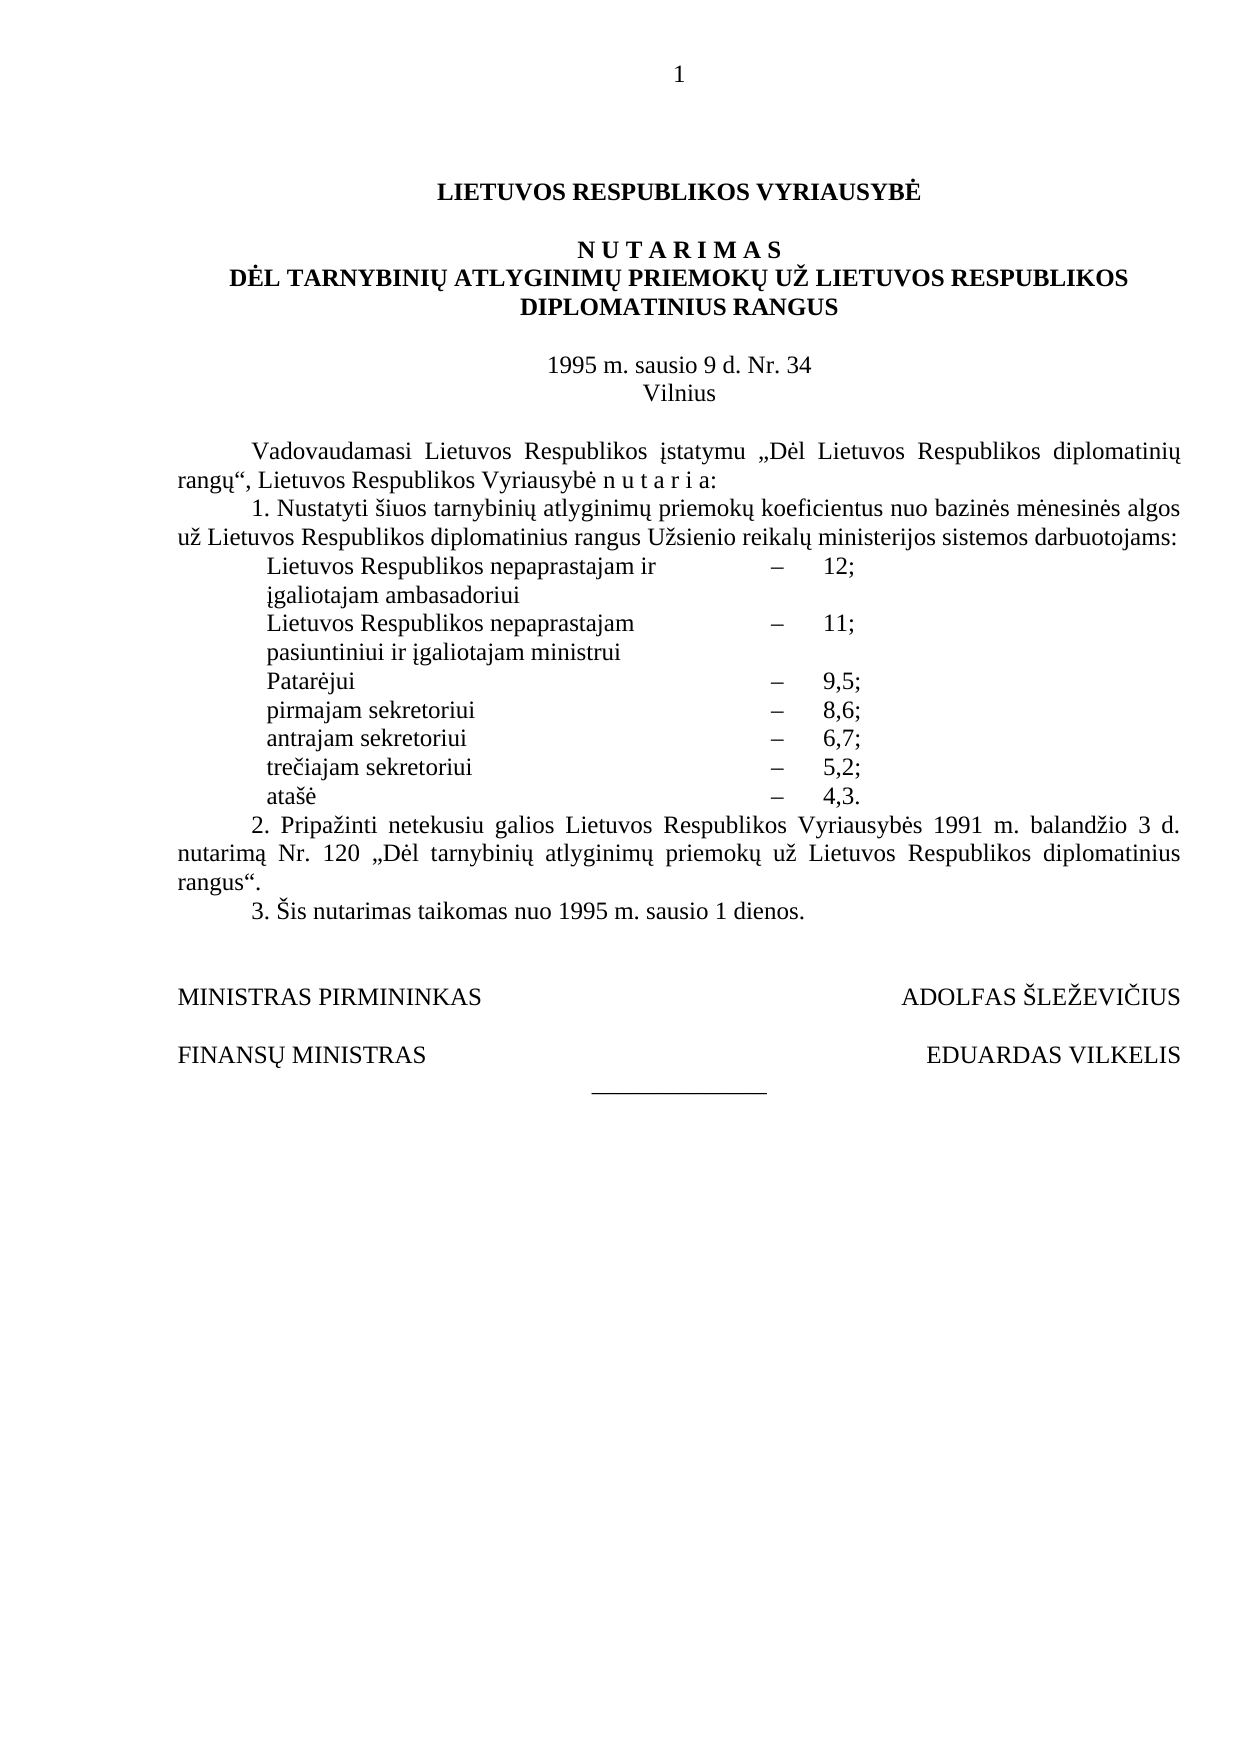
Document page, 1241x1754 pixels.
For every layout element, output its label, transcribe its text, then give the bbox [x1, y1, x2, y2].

table_cell – [753, 609, 812, 666]
table_cell 6,7; [812, 724, 1204, 752]
table_cell trečiajam sekretoriui [177, 752, 753, 781]
text N U T A R I M A S [177, 235, 1181, 263]
table_cell 5,2; [812, 752, 1204, 781]
text Vadovaudamasi Lietuvos Respublikos įstatymu „Dėl Lietuvos Respublikos diplomatinių rangų“, Lietuvos Respublikos Vyriausybė nutaria: [177, 436, 1181, 493]
table_cell 8,6; [812, 695, 1204, 723]
text DĖL TARNYBINIŲ ATLYGINIMŲ PRIEMOKŲ UŽ LIETUVOS RESPUBLIKOS DIPLOMATINIUS RANGUS [177, 263, 1181, 321]
text 2. Pripažinti netekusiu galios Lietuvos Respublikos Vyriausybės 1991 m. balandžio 3 d. nutarimą Nr. 120 „Dėl tarnybinių atlyginimų priemokų už Lietuvos Respublikos diplomatinius rangus“. [177, 810, 1181, 896]
table_cell – [753, 724, 812, 752]
table_cell – [753, 695, 812, 723]
table_cell 11; [812, 609, 1204, 666]
text ______________ [177, 1068, 1181, 1097]
text MINISTRAS PIRMININKAS ADOLFAS ŠLEŽEVIČIUS [177, 982, 1181, 1011]
text 1995 m. sausio 9 d. Nr. 34 [177, 350, 1181, 378]
table_cell Lietuvos Respublikos nepaprastajam pasiuntiniui ir įgaliotajam ministrui [177, 609, 753, 666]
table_cell – [753, 666, 812, 695]
table_cell antrajam sekretoriui [177, 724, 753, 752]
text 3. Šis nutarimas taikomas nuo 1995 m. sausio 1 dienos. [177, 896, 1181, 925]
table_cell – [753, 752, 812, 781]
table_cell pirmajam sekretoriui [177, 695, 753, 723]
table_cell 4,3. [812, 781, 1204, 810]
table_cell – [753, 781, 812, 810]
text LIETUVOS RESPUBLIKOS VYRIAUSYBĖ [177, 177, 1181, 206]
table_header – [753, 551, 812, 608]
table_cell 9,5; [812, 666, 1204, 695]
text FINANSŲ MINISTRAS EDUARDAS VILKELIS [177, 1040, 1181, 1068]
text Vilnius [177, 378, 1181, 407]
table_header Lietuvos Respublikos nepaprastajam ir įgaliotajam ambasadoriui [177, 551, 753, 608]
table_cell atašė [177, 781, 753, 810]
table_header 12; [812, 551, 1204, 608]
text 1. Nustatyti šiuos tarnybinių atlyginimų priemokų koeficientus nuo bazinės mėnesinės algos už Lietuvos Respublikos diplomatinius rangus Užsienio reikalų ministerijos sistemos darbuotojams: [177, 493, 1181, 551]
table_cell Patarėjui [177, 666, 753, 695]
